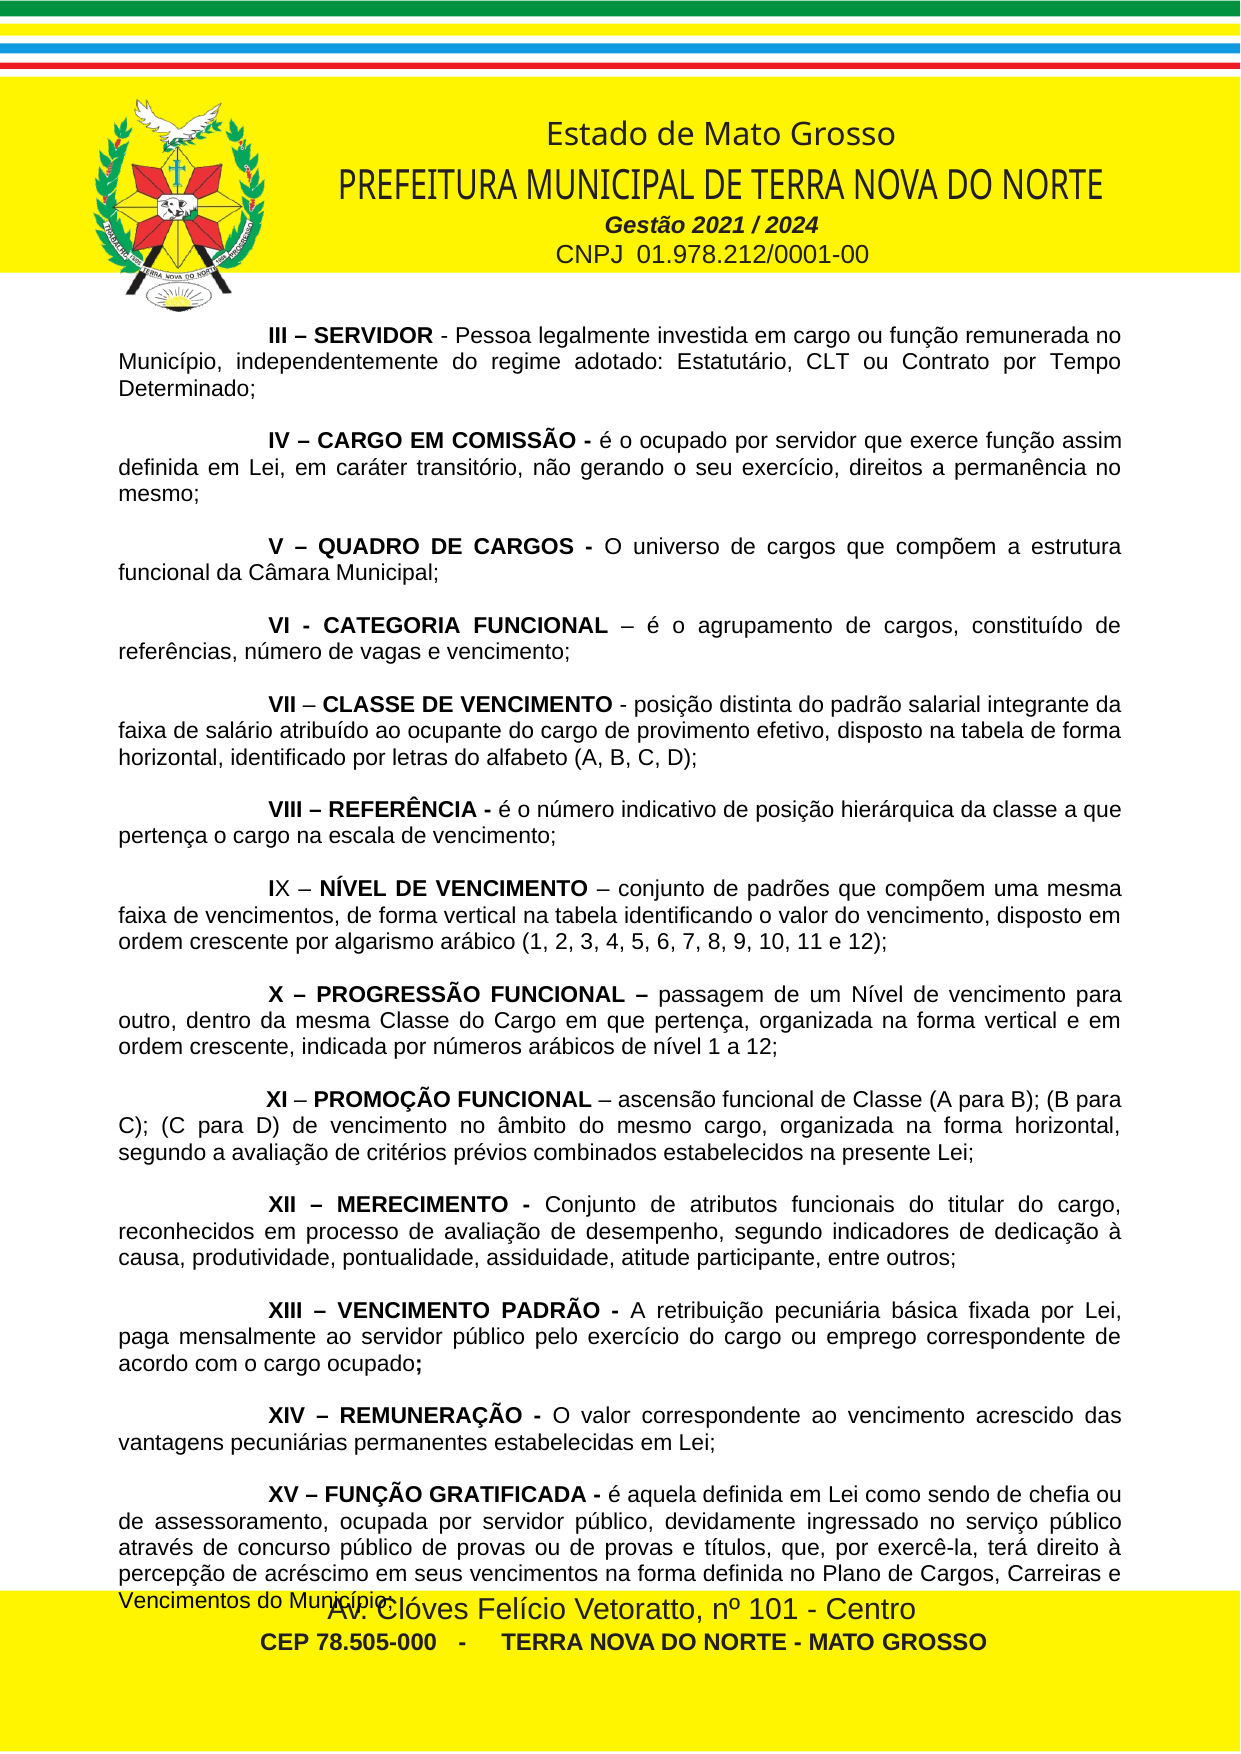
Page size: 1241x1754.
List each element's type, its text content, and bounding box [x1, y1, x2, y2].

text XIII – VENCIMENTO PADRÃO - A retribuição pecuniária básica fixada por Lei, paga mensalmente ao servidor público pelo exercício do cargo ou emprego correspondente de acordo com o cargo ocupado; [118, 1297, 1122, 1376]
text XIV – REMUNERAÇÃO - O valor correspondente ao vencimento acrescido das vantagens pecuniárias permanentes estabelecidas em Lei; [118, 1402, 1122, 1455]
text IV – CARGO EM COMISSÃO - é o ocupado por servidor que exerce função assim definida em Lei, em caráter transitório, não gerando o seu exercício, direitos a permanência no mesmo; [118, 427, 1122, 506]
text XV – FUNÇÃO GRATIFICADA - é aquela definida em Lei como sendo de chefia ou de assessoramento, ocupada por servidor público, devidamente ingressado no serviço público através de concurso público de provas ou de provas e títulos, que, por exercê-la, terá direito à percepção de acréscimo em seus vencimentos na forma definida no Plano de Cargos, Carreiras e Vencimentos do Município; [118, 1481, 1122, 1590]
text VII – Classe de Vencimento - posição distinta do padrão salarial integrante da faixa de salário atribuído ao ocupante do cargo de provimento efetivo, disposto na tabela de forma horizontal, identificado por letras do alfabeto (A, B, C, D); [118, 691, 1122, 770]
text III – SERVIDOR - Pessoa legalmente investida em cargo ou função remunerada no Município, independentemente do regime adotado: Estatutário, CLT ou Contrato por Tempo Determinado; [118, 322, 1122, 401]
text XI – Promoção Funcional – ascensão funcional de Classe (A para B); (B para C); (C para D) de vencimento no âmbito do mesmo cargo, organizada na forma horizontal, segundo a avaliação de critérios prévios combinados estabelecidos na presente Lei; [118, 1086, 1122, 1165]
text VI - CATEGORIA FUNCIONAL – é o agrupamento de cargos, constituído de referências, número de vagas e vencimento; [118, 612, 1122, 664]
picture [93, 99, 265, 312]
text IX – Nível de Vencimento – conjunto de padrões que compõem uma mesma faixa de vencimentos, de forma vertical na tabela identificando o valor do vencimento, disposto em ordem crescente por algarismo arábico (1, 2, 3, 4, 5, 6, 7, 8, 9, 10, 11 e 12); [118, 875, 1122, 954]
text X – Progressão Funcional – passagem de um Nível de vencimento para outro, dentro da mesma Classe do Cargo em que pertença, organizada na forma vertical e em ordem crescente, indicada por números arábicos de nível 1 a 12; [118, 981, 1122, 1060]
text V – QUADRO DE CARGOS - O universo de cargos que compõem a estrutura funcional da Câmara Municipal; [118, 533, 1122, 585]
text VIII – REFERÊNCIA - é o número indicativo de posição hierárquica da classe a que pertença o cargo na escala de vencimento; [118, 796, 1122, 849]
text XII – MERECIMENTO - Conjunto de atributos funcionais do titular do cargo, reconhecidos em processo de avaliação de desempenho, segundo indicadores de dedicação à causa, produtividade, pontualidade, assiduidade, atitude participante, entre outros; [118, 1191, 1122, 1271]
